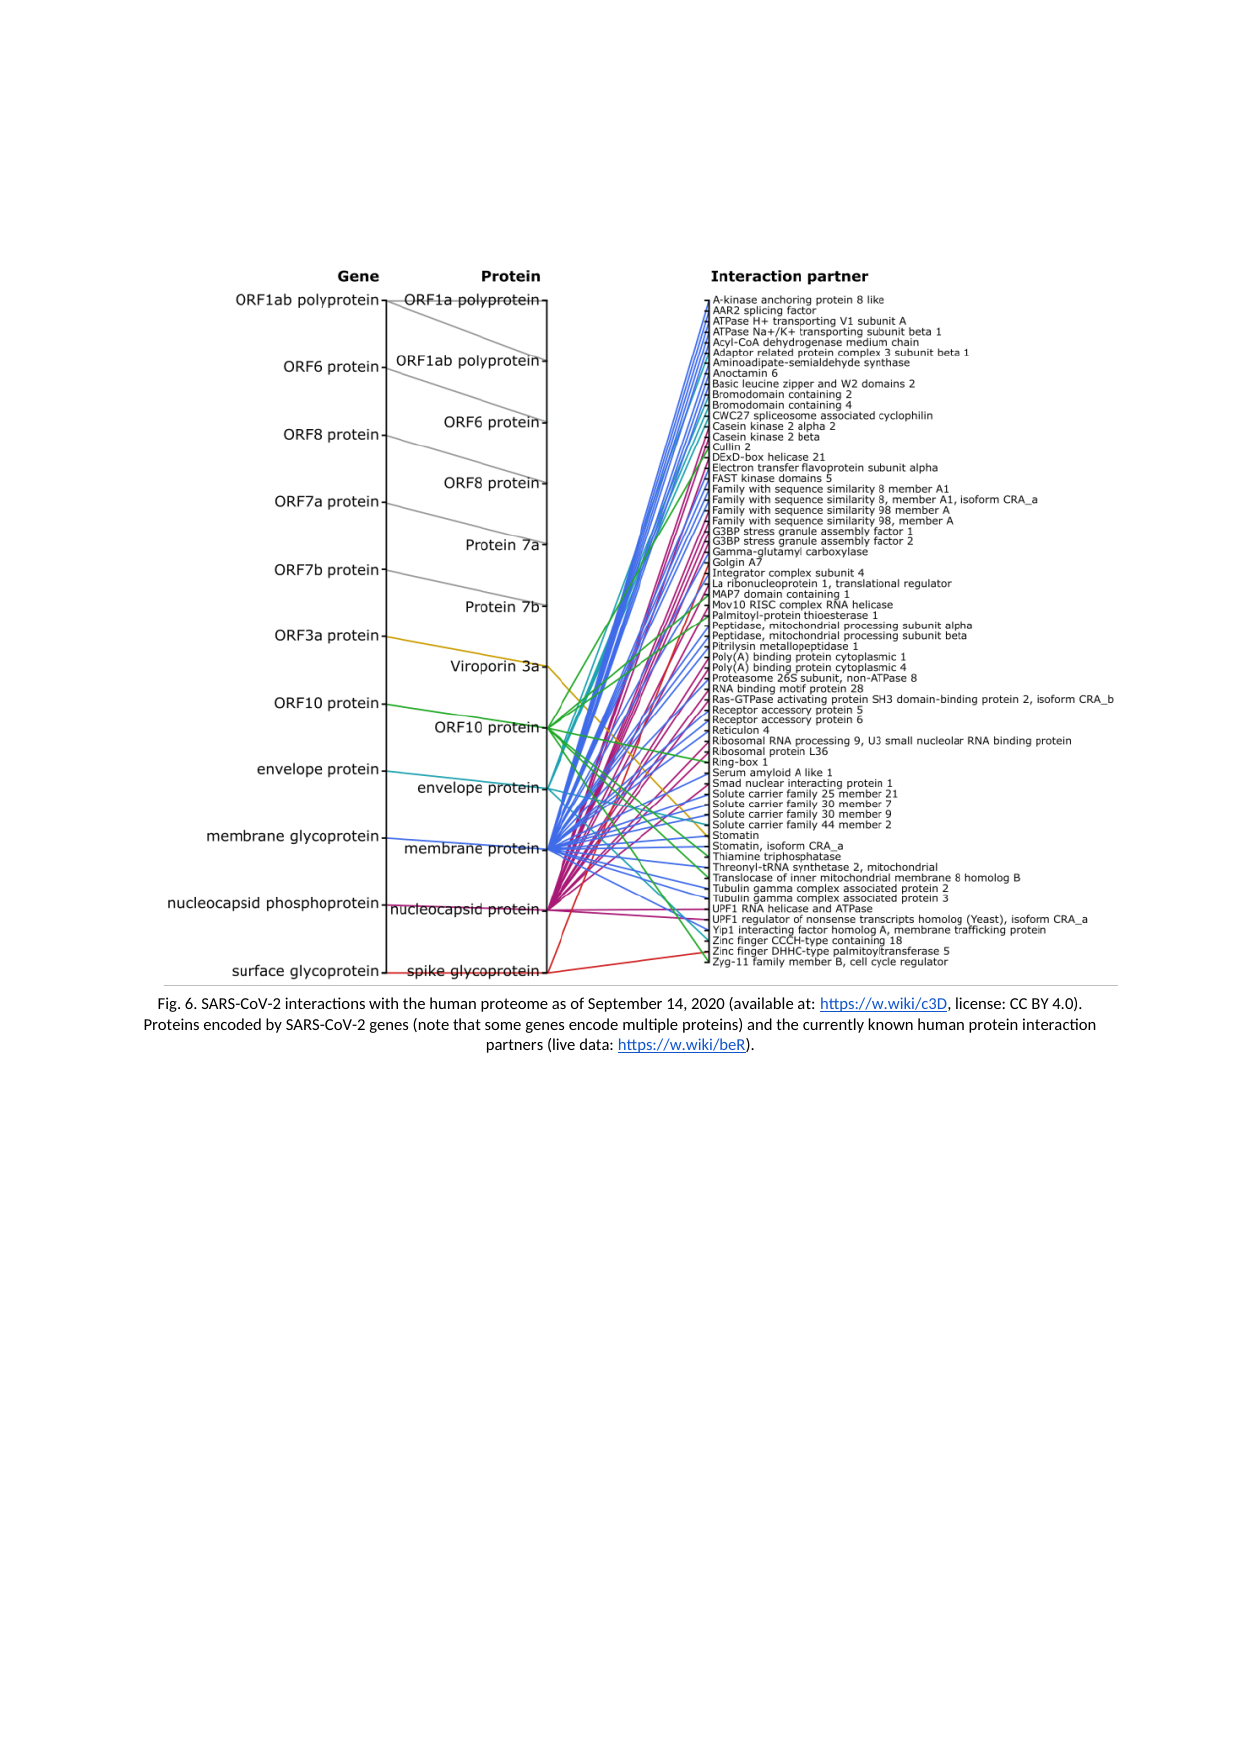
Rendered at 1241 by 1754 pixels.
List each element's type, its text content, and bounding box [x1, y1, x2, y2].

picture [163, 265, 1118, 986]
text Fig. 6. SARS-CoV-2 interactions with the human proteome as of September 14, 2020 (available at: https://w.wiki/c3D, license: CC BY 4.0). Proteins encoded by SARS-CoV-2 genes (note that some genes encode multiple proteins) and the currently known human protein interaction partners (live data: https://w.wiki/beR). [142, 993, 1098, 1054]
